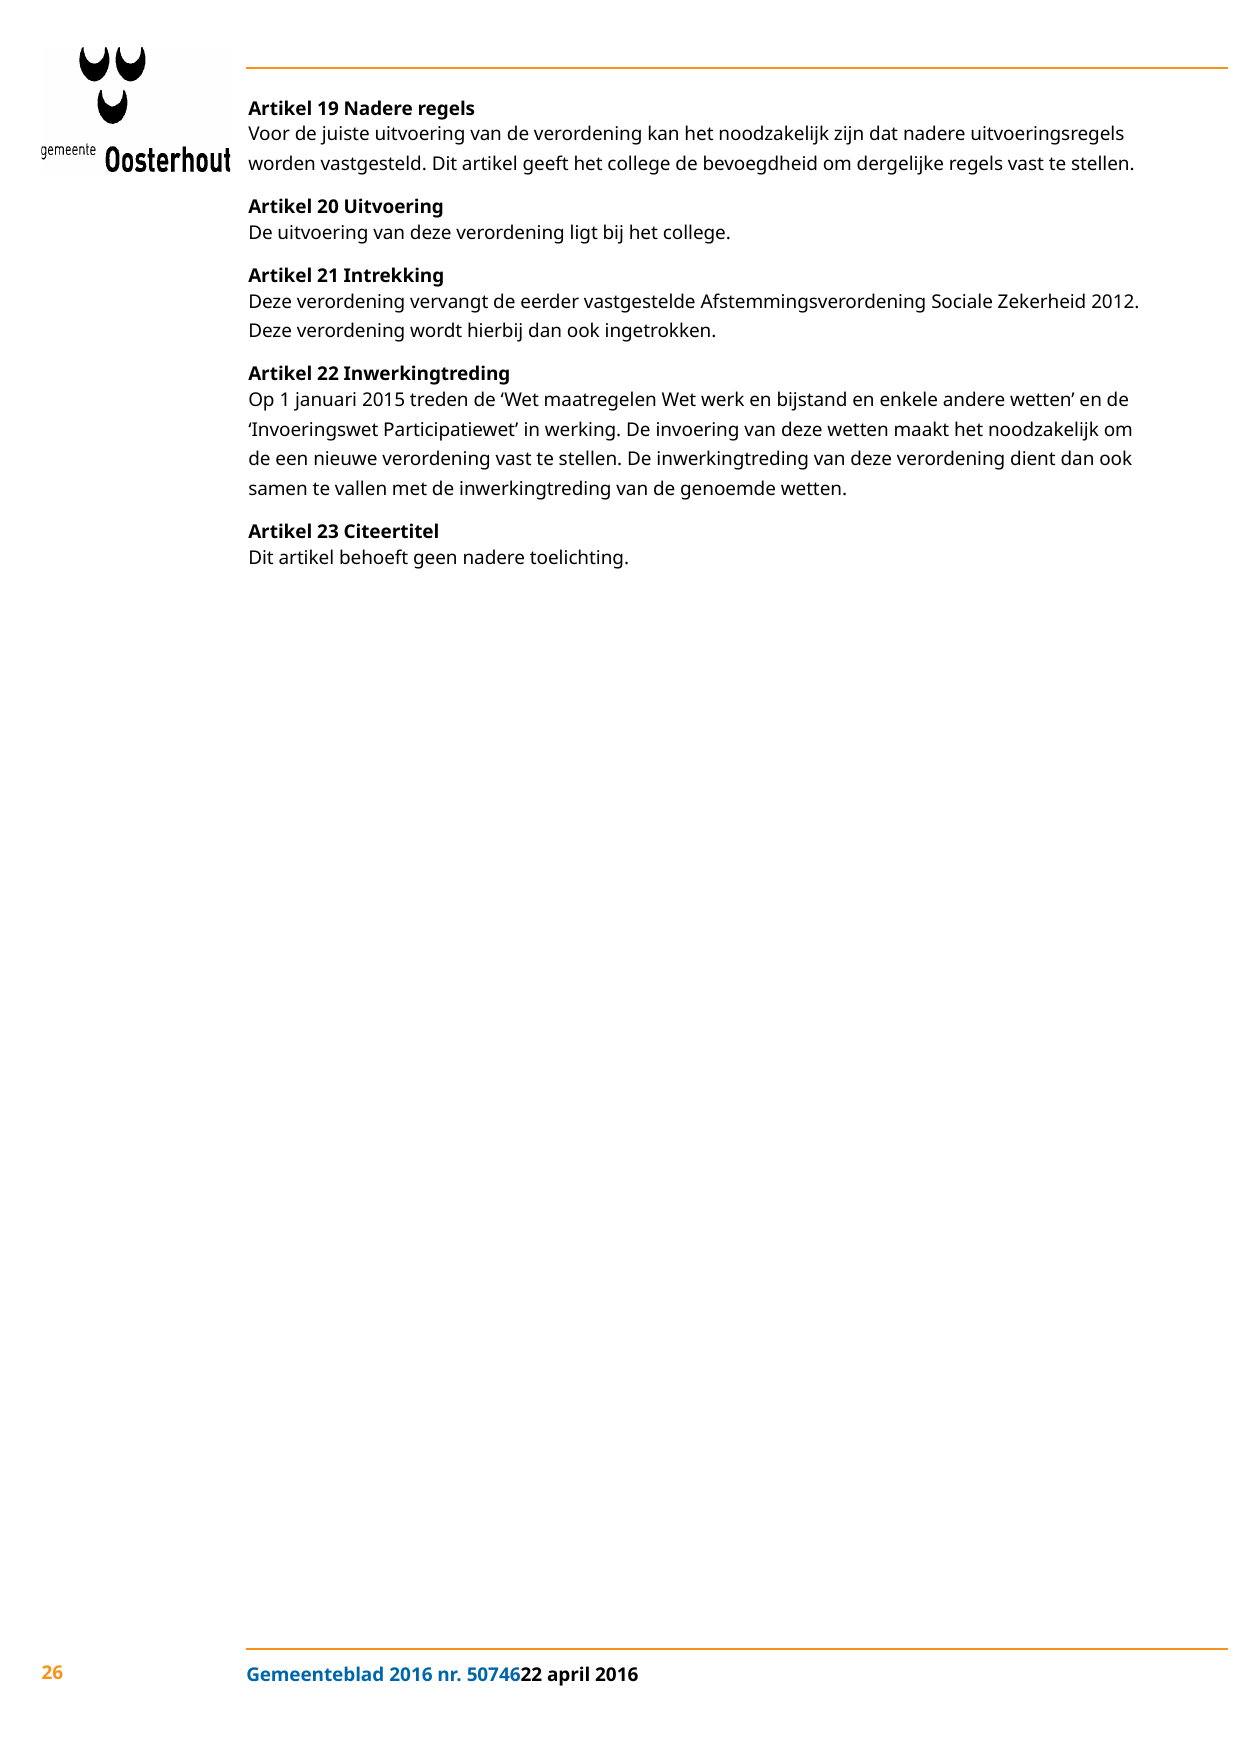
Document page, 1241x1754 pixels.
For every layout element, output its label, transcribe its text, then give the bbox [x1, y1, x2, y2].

text Dit artikel behoeft geen nadere toelichting. [248, 544, 1152, 569]
text Artikel 20 Uitvoering [248, 193, 1152, 219]
text Voor de juiste uitvoering van de verordening kan het noodzakelijk zijn dat nadere uitvoeringsregels worden vastgesteld. Dit artikel geeft het college de bevoegdheid om dergelijke regels vast te stellen. [248, 121, 1152, 176]
text Deze verordening vervangt de eerder vastgestelde Afstemmingsverordening Sociale Zekerheid 2012. Deze verordening wordt hierbij dan ook ingetrokken. [248, 288, 1152, 343]
text De uitvoering van deze verordening ligt bij het college. [248, 219, 1152, 245]
text Artikel 22 Inwerkingtreding [248, 361, 1152, 386]
text Op 1 januari 2015 treden de ‘Wet maatregelen Wet werk en bijstand en enkele andere wetten’ en de ‘Invoeringswet Participatiewet’ in werking. De invoering van deze wetten maakt het noodzakelijk om de een nieuwe verordening vast te stellen. De inwerkingtreding van deze verordening dient dan ook samen te vallen met de inwerkingtreding van de genoemde wetten. [248, 386, 1152, 501]
text Artikel 21 Intrekking [248, 262, 1152, 288]
text Artikel 23 Citeertitel [248, 518, 1152, 544]
text Artikel 19 Nadere regels [248, 95, 1152, 121]
picture [41, 47, 231, 172]
